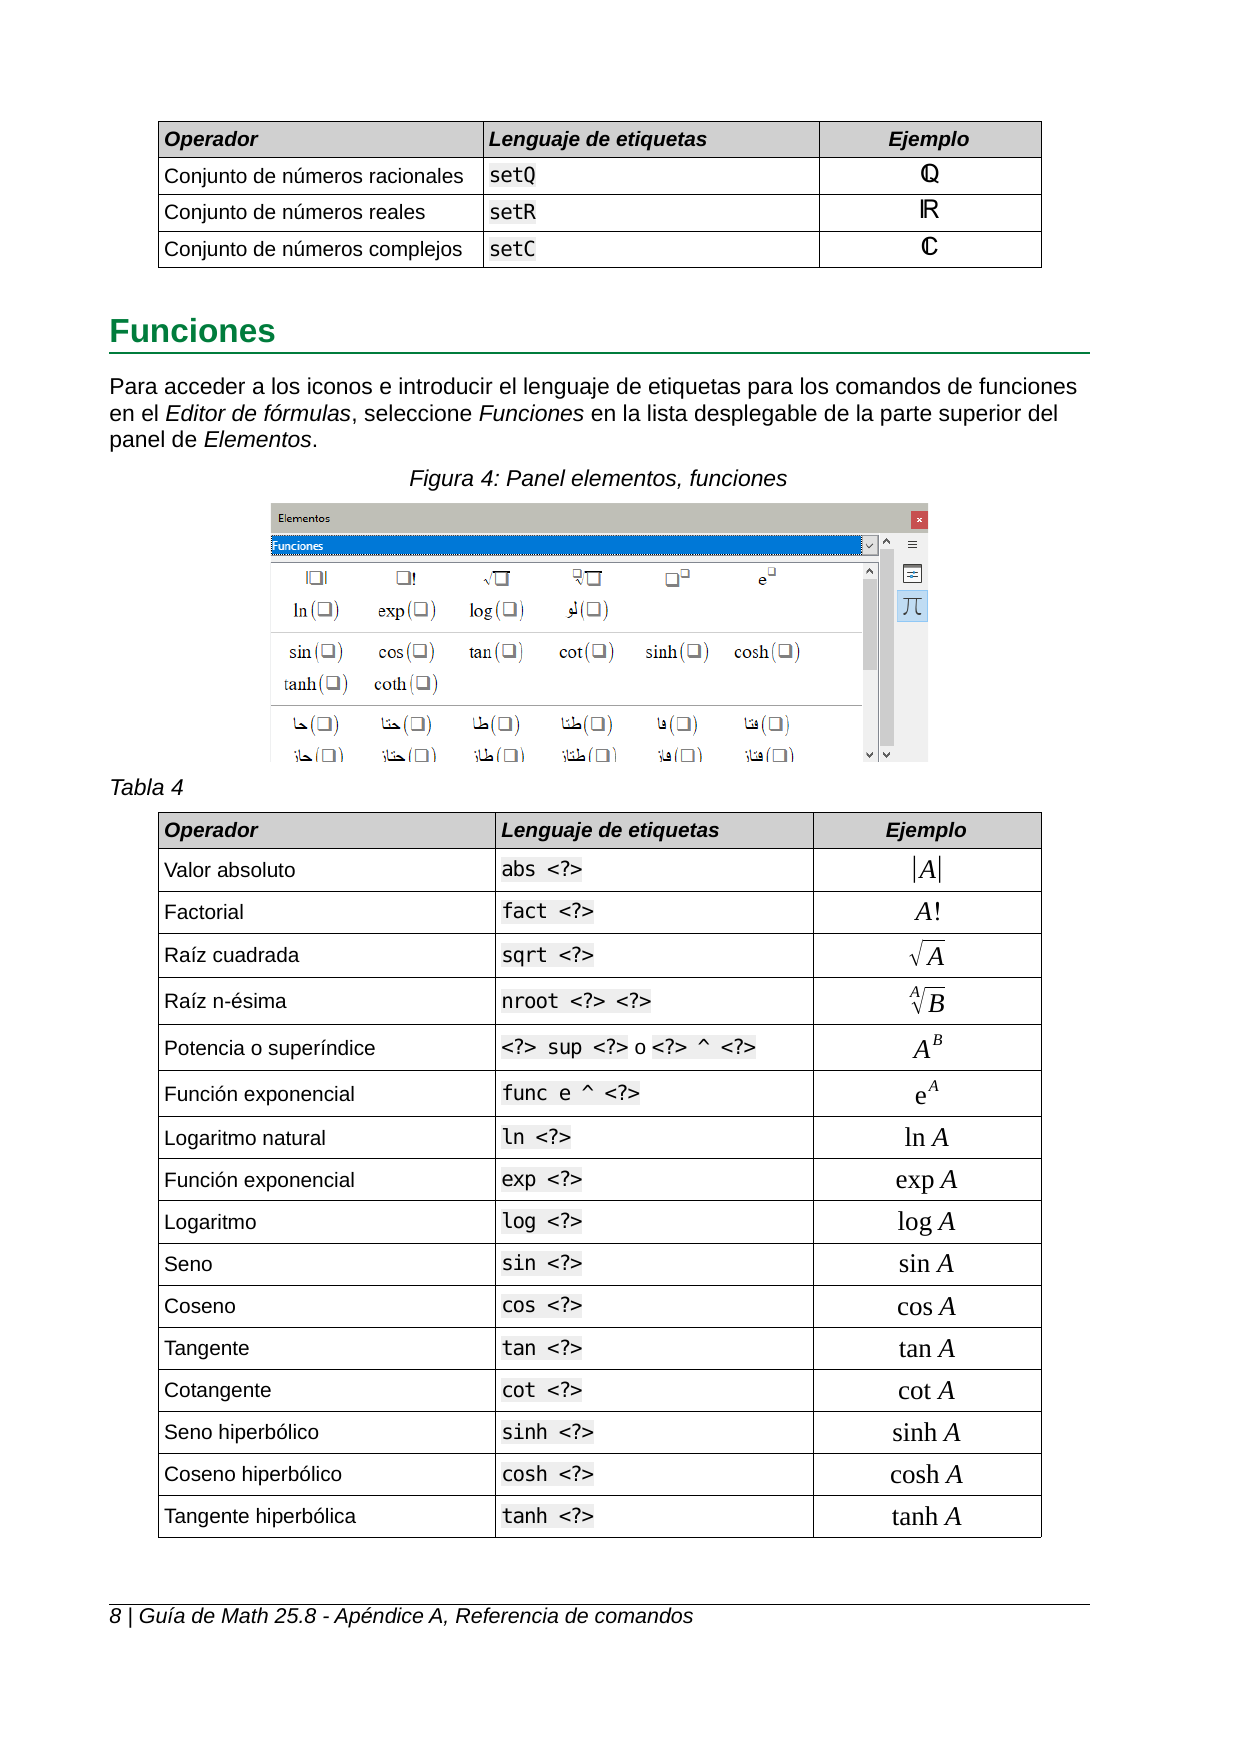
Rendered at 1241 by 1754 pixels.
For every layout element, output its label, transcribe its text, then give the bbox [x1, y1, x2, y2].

table_cell [814, 849, 1041, 891]
table_cell sin <?> [496, 1244, 813, 1284]
picture [270, 503, 929, 762]
table_cell [814, 1159, 1041, 1200]
text Tabla 4 [109, 773, 1090, 800]
table_cell [820, 158, 1041, 194]
table_cell [814, 1328, 1041, 1369]
table_cell log <?> [496, 1201, 813, 1242]
table_cell ln <?> [496, 1117, 813, 1158]
table_header Ejemplo [814, 813, 1041, 848]
table_cell Potencia o superíndice [159, 1025, 495, 1070]
table_cell Conjunto de números racionales [159, 158, 483, 194]
table_cell [814, 934, 1041, 977]
table_cell [814, 1025, 1041, 1070]
table_header Lenguaje de etiquetas [484, 122, 819, 157]
table_cell cosh <?> [496, 1454, 813, 1495]
table_header Operador [159, 122, 483, 157]
table_cell [814, 1244, 1041, 1284]
table_cell Seno [159, 1244, 495, 1284]
table_cell Seno hiperbólico [159, 1412, 495, 1453]
table_header Operador [159, 813, 495, 848]
table_cell [814, 1201, 1041, 1242]
table_cell Función exponencial [159, 1159, 495, 1200]
text Para acceder a los iconos e introducir el lenguaje de etiquetas para los comandos de funciones en el Editor de fórmulas, seleccione Funciones en la lista desplegable de la parte superior del panel de Elementos. [109, 373, 1090, 452]
table_cell Coseno hiperbólico [159, 1454, 495, 1495]
table_cell [820, 195, 1041, 231]
table_cell [814, 1286, 1041, 1327]
table_cell Factorial [159, 892, 495, 933]
table_cell exp <?> [496, 1159, 813, 1200]
table_cell fact <?> [496, 892, 813, 933]
table_cell [820, 232, 1041, 267]
table_cell cos <?> [496, 1286, 813, 1327]
table_cell [814, 1071, 1041, 1116]
table_cell Cotangente [159, 1370, 495, 1411]
table_cell Conjunto de números complejos [159, 232, 483, 267]
table_cell [814, 1454, 1041, 1495]
table_cell [814, 1117, 1041, 1158]
text Figura 4: Panel elementos, funciones [271, 465, 928, 491]
table_cell tan <?> [496, 1328, 813, 1369]
table_header Lenguaje de etiquetas [496, 813, 813, 848]
table_cell setQ [484, 158, 819, 194]
table_cell setR [484, 195, 819, 231]
table_cell Función exponencial [159, 1071, 495, 1116]
table_cell nroot <?> <?> [496, 978, 813, 1024]
table_cell [814, 892, 1041, 933]
table_cell sqrt <?> [496, 934, 813, 977]
table_cell [814, 978, 1041, 1024]
table_cell Tangente [159, 1328, 495, 1369]
table_cell <?> sup <?> o <?> ^ <?> [496, 1025, 813, 1070]
table_cell Logaritmo [159, 1201, 495, 1242]
table_header Ejemplo [820, 122, 1041, 157]
table_cell Conjunto de números reales [159, 195, 483, 231]
table_cell cot <?> [496, 1370, 813, 1411]
table_cell Valor absoluto [159, 849, 495, 891]
table_cell [814, 1412, 1041, 1453]
table_cell Tangente hiperbólica [159, 1496, 495, 1537]
table_cell abs <?> [496, 849, 813, 891]
table_cell Raíz cuadrada [159, 934, 495, 977]
table_cell sinh <?> [496, 1412, 813, 1453]
table_cell [814, 1496, 1041, 1537]
table_cell func e ^ <?> [496, 1071, 813, 1116]
subtitle Funciones [109, 311, 1090, 352]
table_cell Logaritmo natural [159, 1117, 495, 1158]
table_cell setC [484, 232, 819, 267]
table_cell tanh <?> [496, 1496, 813, 1537]
table_cell [814, 1370, 1041, 1411]
table_cell Raíz n-ésima [159, 978, 495, 1024]
table_cell Coseno [159, 1286, 495, 1327]
